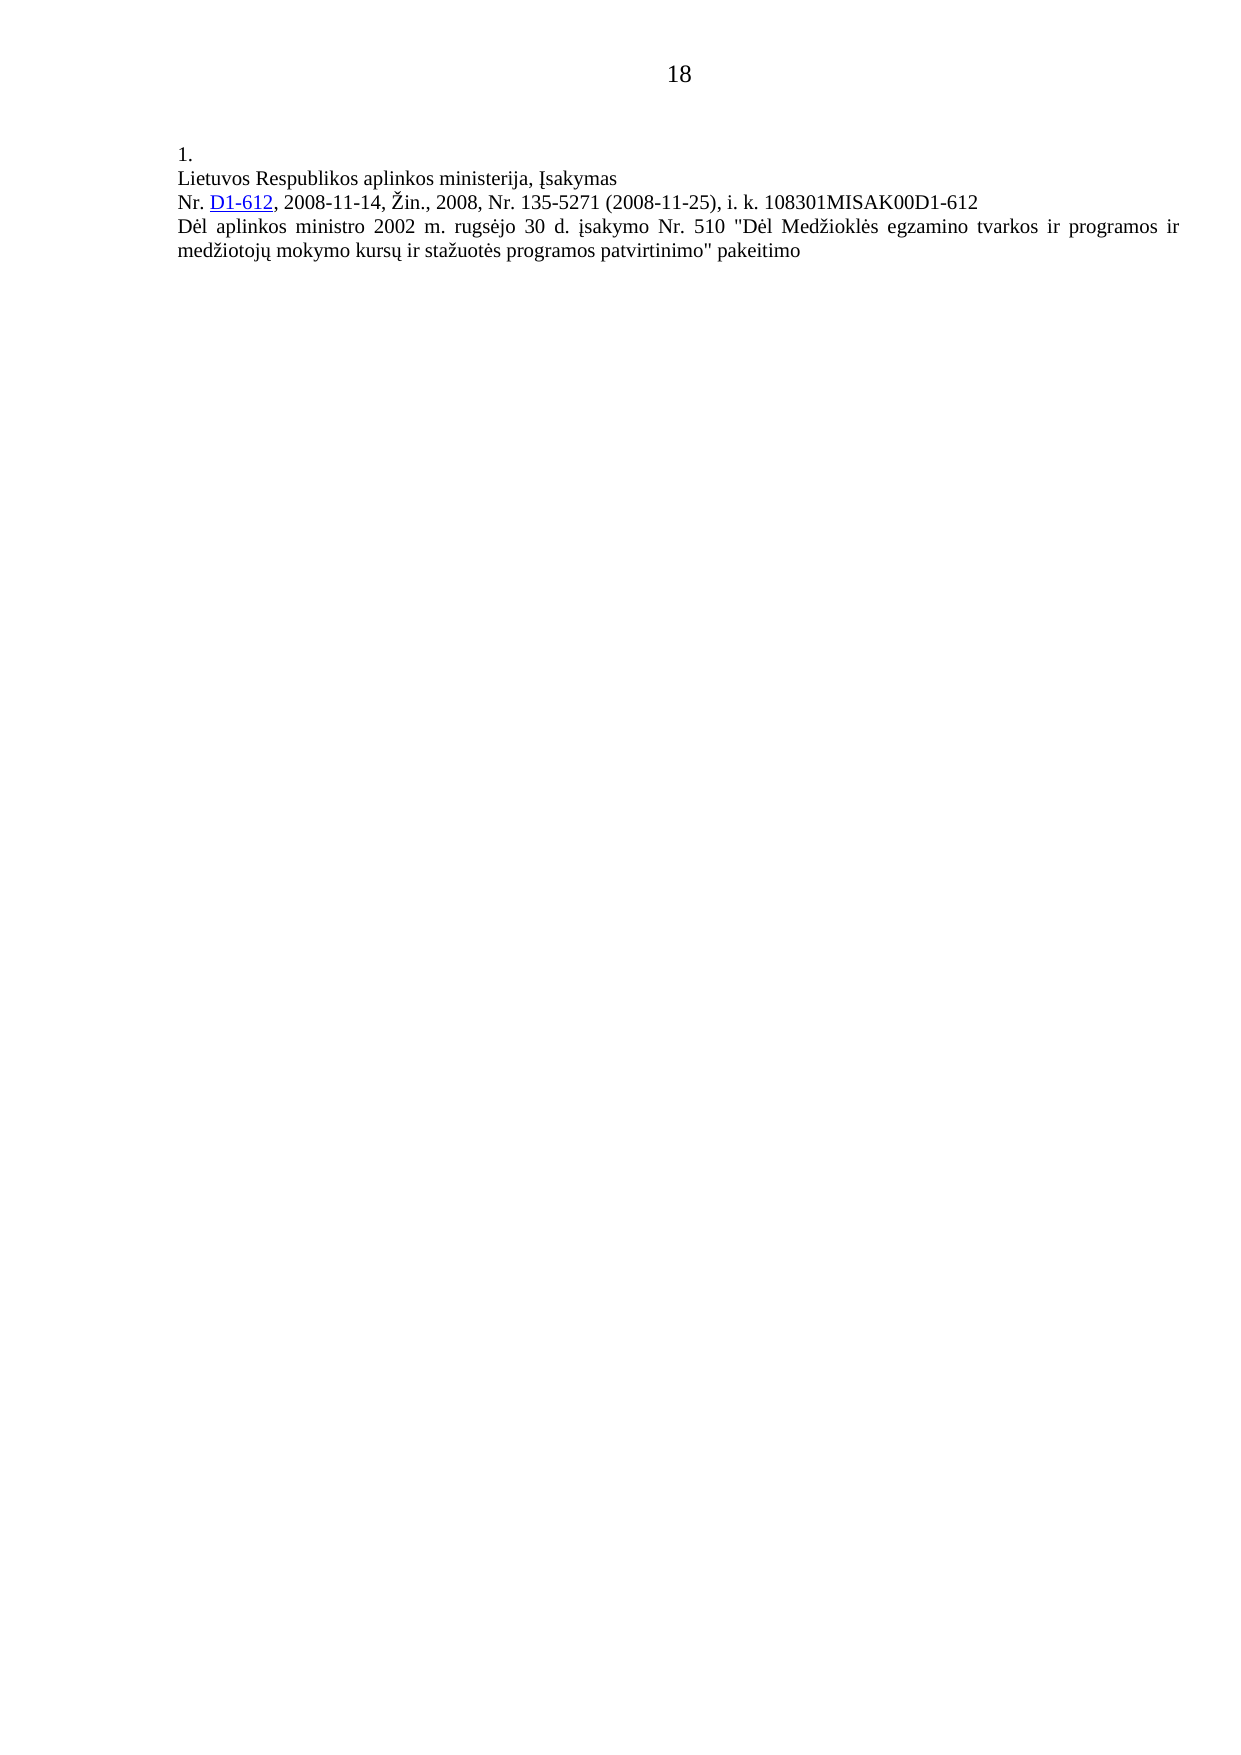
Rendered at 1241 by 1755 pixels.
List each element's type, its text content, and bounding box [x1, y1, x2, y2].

text Lietuvos Respublikos aplinkos ministerija, Įsakymas [177, 166, 1181, 190]
text Dėl aplinkos ministro 2002 m. rugsėjo 30 d. įsakymo Nr. 510 "Dėl Medžioklės egzamino tvarkos ir programos ir medžiotojų mokymo kursų ir stažuotės programos patvirtinimo" pakeitimo [177, 214, 1181, 262]
text 1. [177, 142, 1181, 166]
text Nr. D1-612, 2008-11-14, Žin., 2008, Nr. 135-5271 (2008-11-25), i. k. 108301MISAK00D1-612 [177, 190, 1181, 214]
